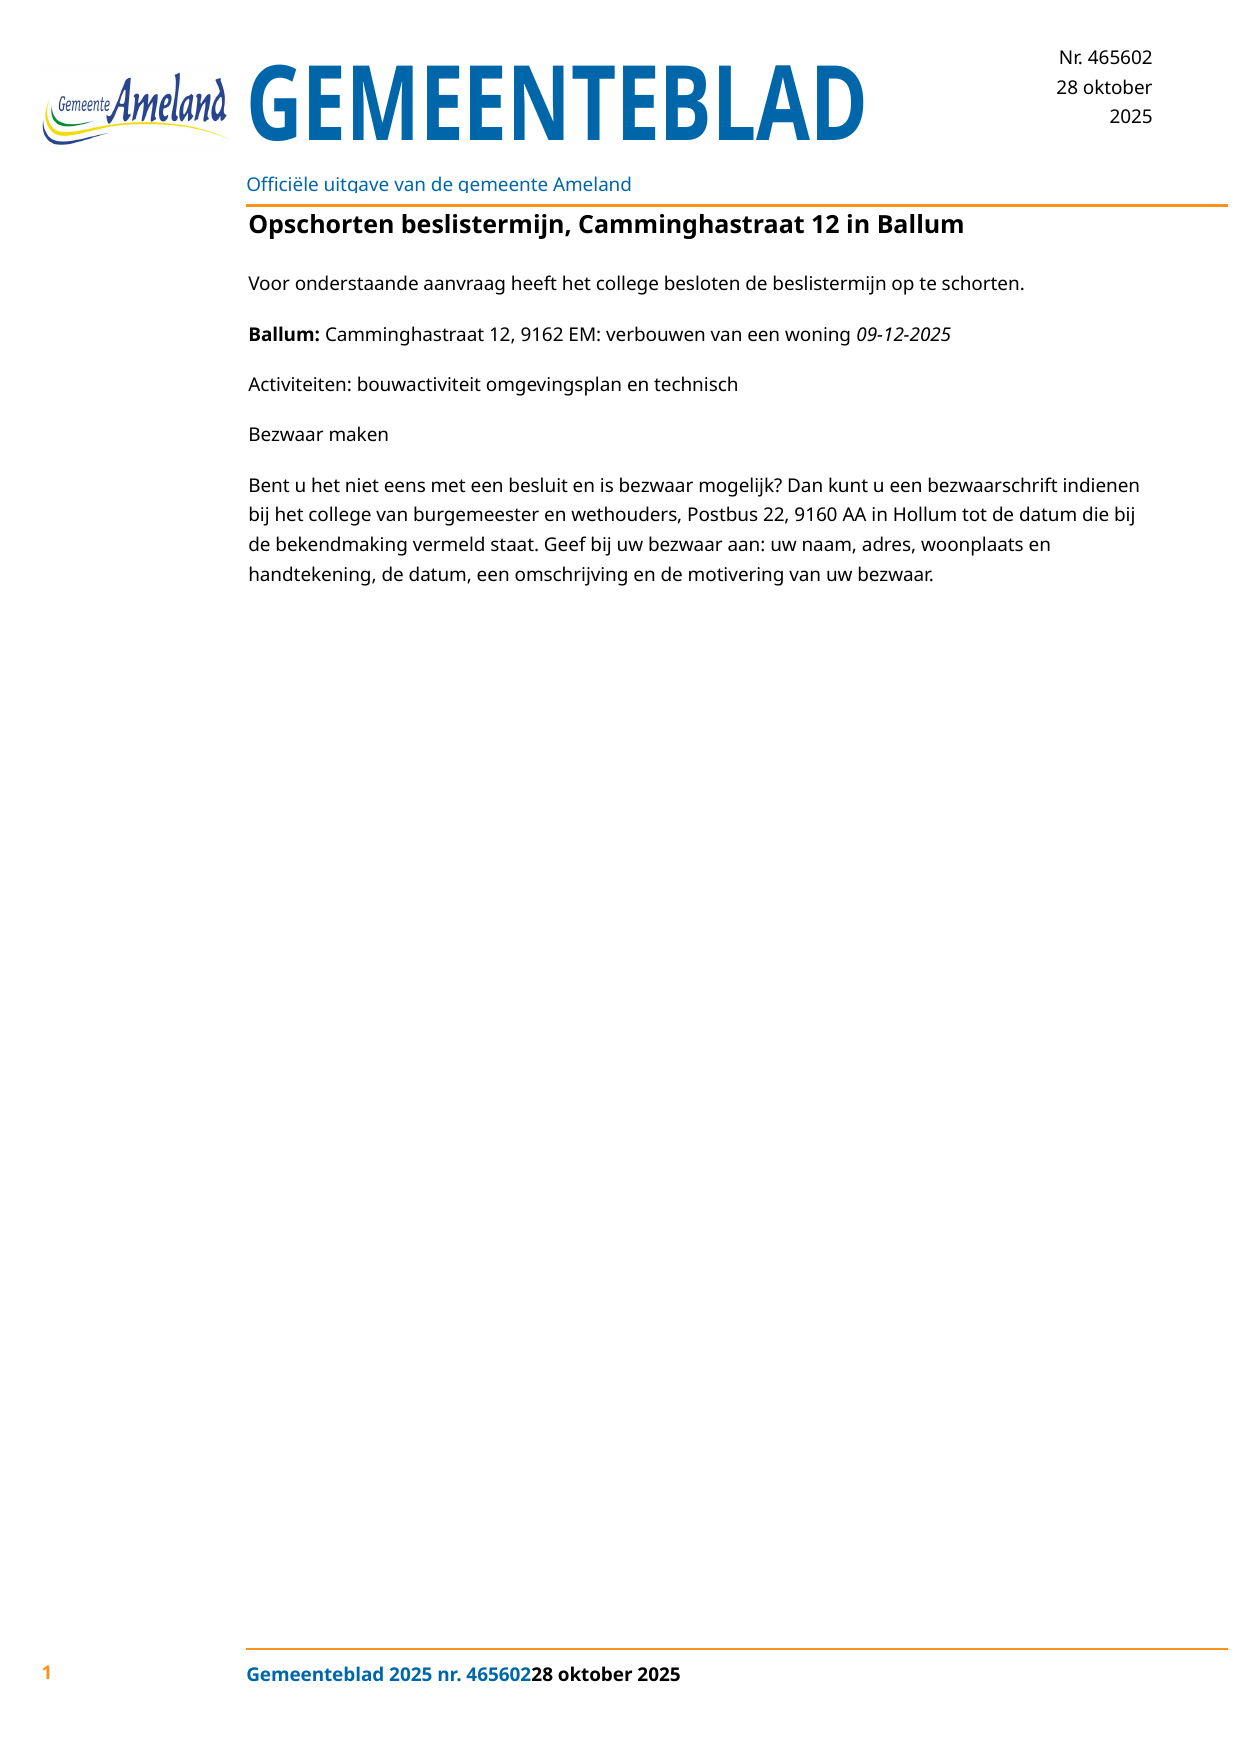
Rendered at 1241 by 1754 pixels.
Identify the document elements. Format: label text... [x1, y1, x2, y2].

text Ballum: Camminghastraat 12, 9162 EM: verbouwen van een woning 09-12-2025 [248, 321, 1152, 346]
text Activiteiten: bouwactiviteit omgevingsplan en technisch [248, 371, 1152, 397]
picture [41, 47, 231, 172]
text Bezwaar maken [248, 422, 1152, 447]
text Bent u het niet eens met een besluit en is bezwaar mogelijk? Dan kunt u een bezwaarschrift indienen bij het college van burgemeester en wethouders, Postbus 22, 9160 AA in Hollum tot de datum die bij de bekendmaking vermeld staat. Geef bij uw bezwaar aan: uw naam, adres, woonplaats en handtekening, de datum, een omschrijving en de motivering van uw bezwaar. [248, 472, 1152, 586]
text Opschorten beslistermijn, Camminghastraat 12 in Ballum [248, 207, 1152, 241]
text Voor onderstaande aanvraag heeft het college besloten de beslistermijn op te schorten. [248, 270, 1152, 296]
